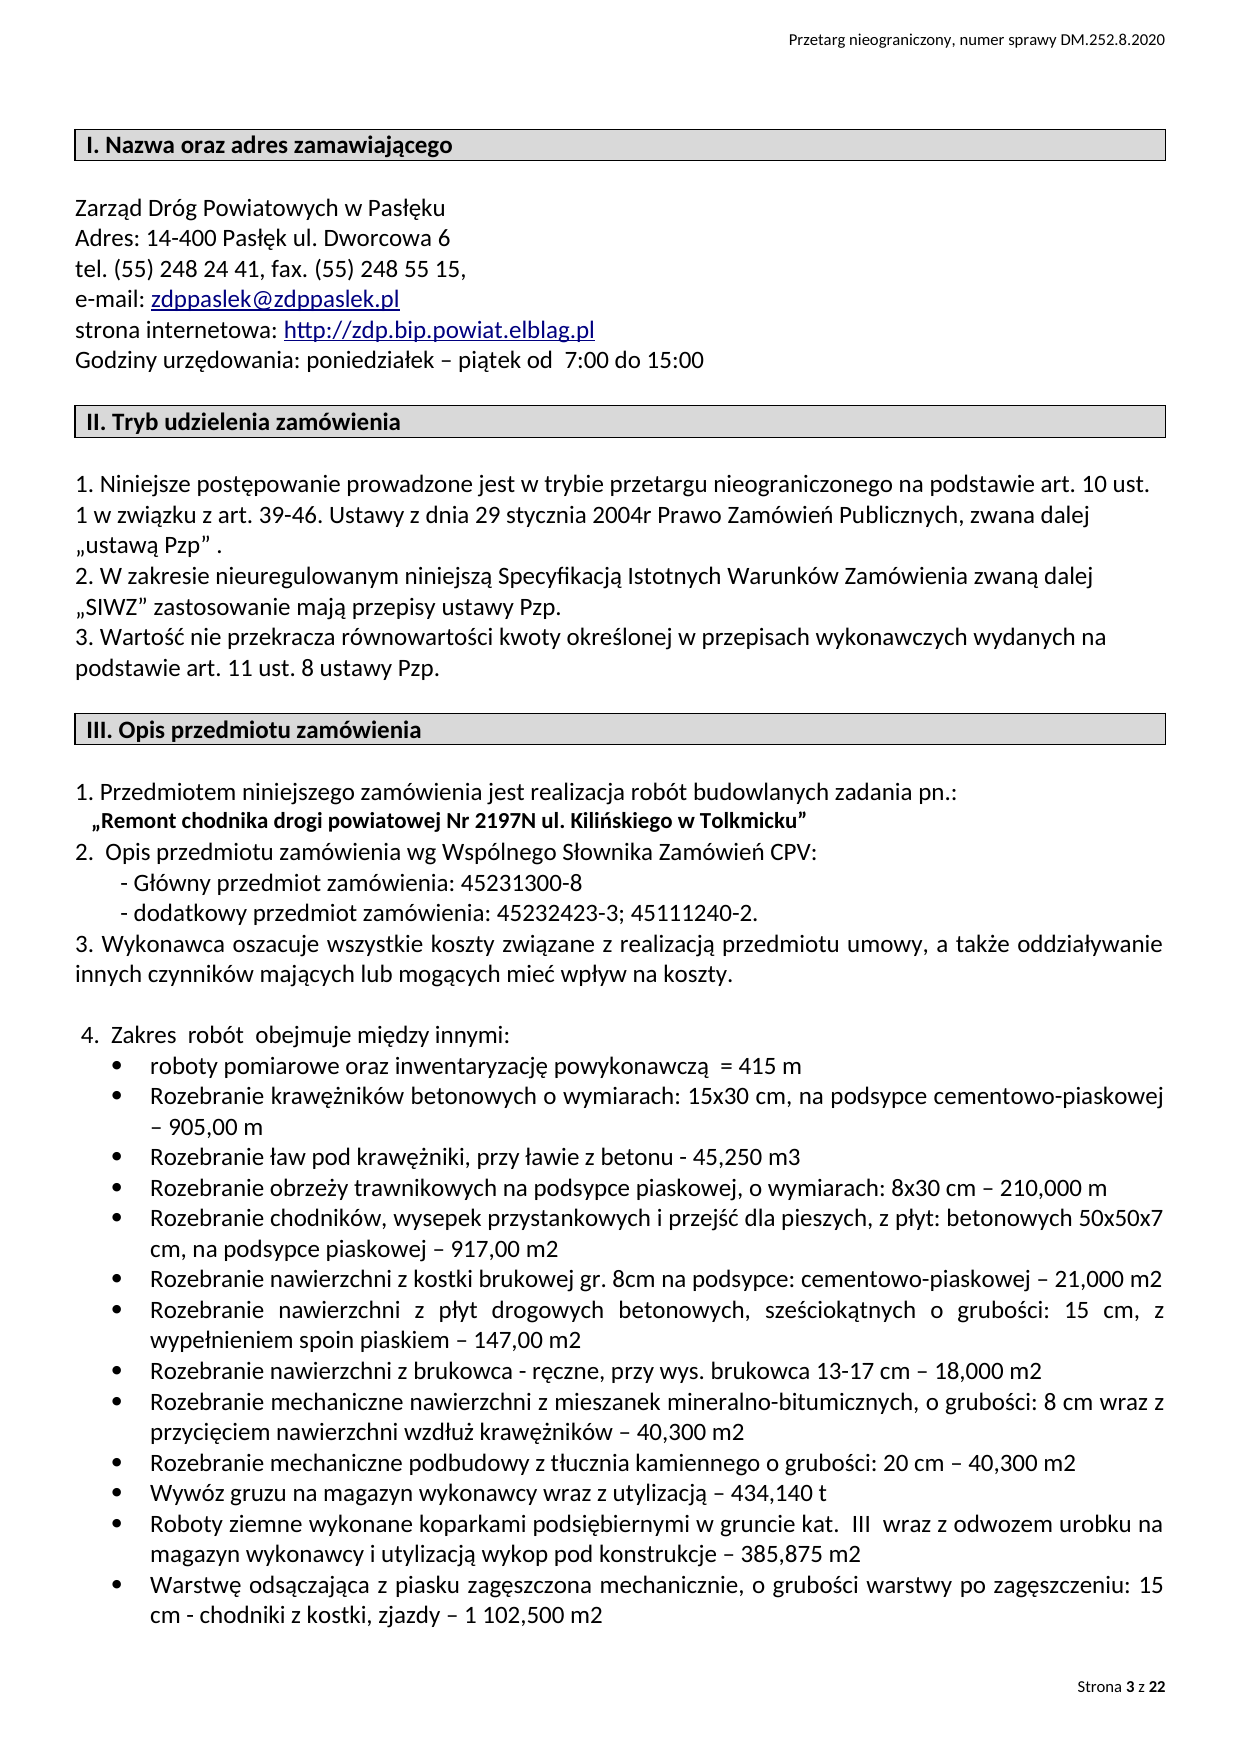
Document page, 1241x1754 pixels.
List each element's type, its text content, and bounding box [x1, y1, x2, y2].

table_cell [324, 98, 1165, 129]
table_header II. Tryb udzielenia zamówienia [76, 406, 1165, 437]
text 2. W zakresie nieuregulowanym niniejszą Specyfikacją Istotnych Warunków Zamówienia zwaną dalej „SIWZ” zastosowanie mają przepisy ustawy Pzp. [75, 560, 1165, 621]
list Wywóz gruzu na magazyn wykonawcy wraz z utylizacją – 434,140 t [112, 1477, 1165, 1508]
table_header [75, 989, 829, 1019]
list Roboty ziemne wykonane koparkami podsiębiernymi w gruncie kat. III wraz z odwozem urobku na magazyn wykonawcy i utylizacją wykop pod konstrukcje – 385,875 m2 [112, 1508, 1165, 1569]
table_header [978, 806, 1119, 837]
table_header III. Opis przedmiotu zamówienia [76, 714, 1165, 744]
list Rozebranie chodników, wysepek przystankowych i przejść dla pieszych, z płyt: betonowych 50x50x7 cm, na podsypce piaskowej – 917,00 m2 [112, 1202, 1165, 1263]
text 1. Przedmiotem niniejszego zamówienia jest realizacja robót budowlanych zadania pn.: [75, 776, 1165, 806]
text - Główny przedmiot zamówienia: 45231300-8 [75, 867, 1165, 898]
list Warstwę odsączająca z piasku zagęszczona mechanicznie, o grubości warstwy po zagęszczeniu: 15 cm - chodniki z kostki, zjazdy – 1 102,500 m2 [112, 1569, 1165, 1630]
text 4. Zakres robót obejmuje między innymi: [75, 1019, 1165, 1050]
text Adres: 14-400 Pasłęk ul. Dworcowa 6 [75, 222, 1165, 253]
list Rozebranie nawierzchni z płyt drogowych betonowych, sześciokątnych o grubości: 15 cm, z wypełnieniem spoin piaskiem – 147,00 m2 [112, 1294, 1165, 1355]
list Rozebranie nawierzchni z kostki brukowej gr. 8cm na podsypce: cementowo-piaskowej – 21,000 m2 [112, 1263, 1165, 1294]
text - dodatkowy przedmiot zamówienia: 45232423-3; 45111240-2. [75, 898, 1165, 928]
text e-mail: zdppaslek@zdppaslek.pl [75, 283, 1165, 314]
list Rozebranie krawężników betonowych o wymiarach: 15x30 cm, na podsypce cementowo-piaskowej – 905,00 m [112, 1080, 1165, 1141]
list Rozebranie ław pod krawężniki, przy ławie z betonu - 45,250 m3 [112, 1141, 1165, 1172]
table_cell [135, 98, 324, 129]
list Rozebranie mechaniczne podbudowy z tłucznia kamiennego o grubości: 20 cm – 40,300 m2 [112, 1447, 1165, 1477]
list roboty pomiarowe oraz inwentaryzację powykonawczą = 415 m [112, 1050, 1165, 1080]
text 3. Wartość nie przekracza równowartości kwoty określonej w przepisach wykonawczych wydanych na podstawie art. 11 ust. 8 ustawy Pzp. [75, 621, 1165, 682]
table_header [873, 806, 978, 837]
list Rozebranie obrzeży trawnikowych na podsypce piaskowej, o wymiarach: 8x30 cm – 210,000 m [112, 1172, 1165, 1202]
text Zarząd Dróg Powiatowych w Pasłęku [75, 192, 1165, 222]
text 1. Niniejsze postępowanie prowadzone jest w trybie przetargu nieograniczonego na podstawie art. 10 ust. 1 w związku z art. 39-46. Ustawy z dnia 29 stycznia 2004r Prawo Zamówień Publicznych, zwana dalej „ustawą Pzp” . [75, 468, 1165, 560]
text strona internetowa: http://zdp.bip.powiat.elblag.pl [75, 314, 1165, 344]
text Godziny urzędowania: poniedziałek – piątek od 7:00 do 15:00 [75, 344, 1165, 375]
table_cell I. Nazwa oraz adres zamawiającego [76, 130, 1165, 160]
list Rozebranie mechaniczne nawierzchni z mieszanek mineralno-bitumicznych, o grubości: 8 cm wraz z przycięciem nawierzchni wzdłuż krawężników – 40,300 m2 [112, 1386, 1165, 1447]
table_header „Remont chodnika drogi powiatowej Nr 2197N ul. Kilińskiego w Tolkmicku” [75, 806, 829, 837]
list Rozebranie nawierzchni z brukowca - ręczne, przy wys. brukowca 13-17 cm – 18,000 m2 [112, 1355, 1165, 1386]
table_header [829, 989, 872, 1019]
text tel. (55) 248 24 41, fax. (55) 248 55 15, [75, 253, 1165, 283]
table_header [978, 989, 1119, 1019]
text 3. Wykonawca oszacuje wszystkie koszty związane z realizacją przedmiotu umowy, a także oddziaływanie innych czynników mających lub mogących mieć wpływ na koszty. [75, 928, 1165, 989]
table_header [829, 806, 872, 837]
table_header [873, 989, 978, 1019]
table_cell [75, 98, 134, 129]
text 2. Opis przedmiotu zamówienia wg Wspólnego Słownika Zamówień CPV: [75, 837, 1165, 867]
